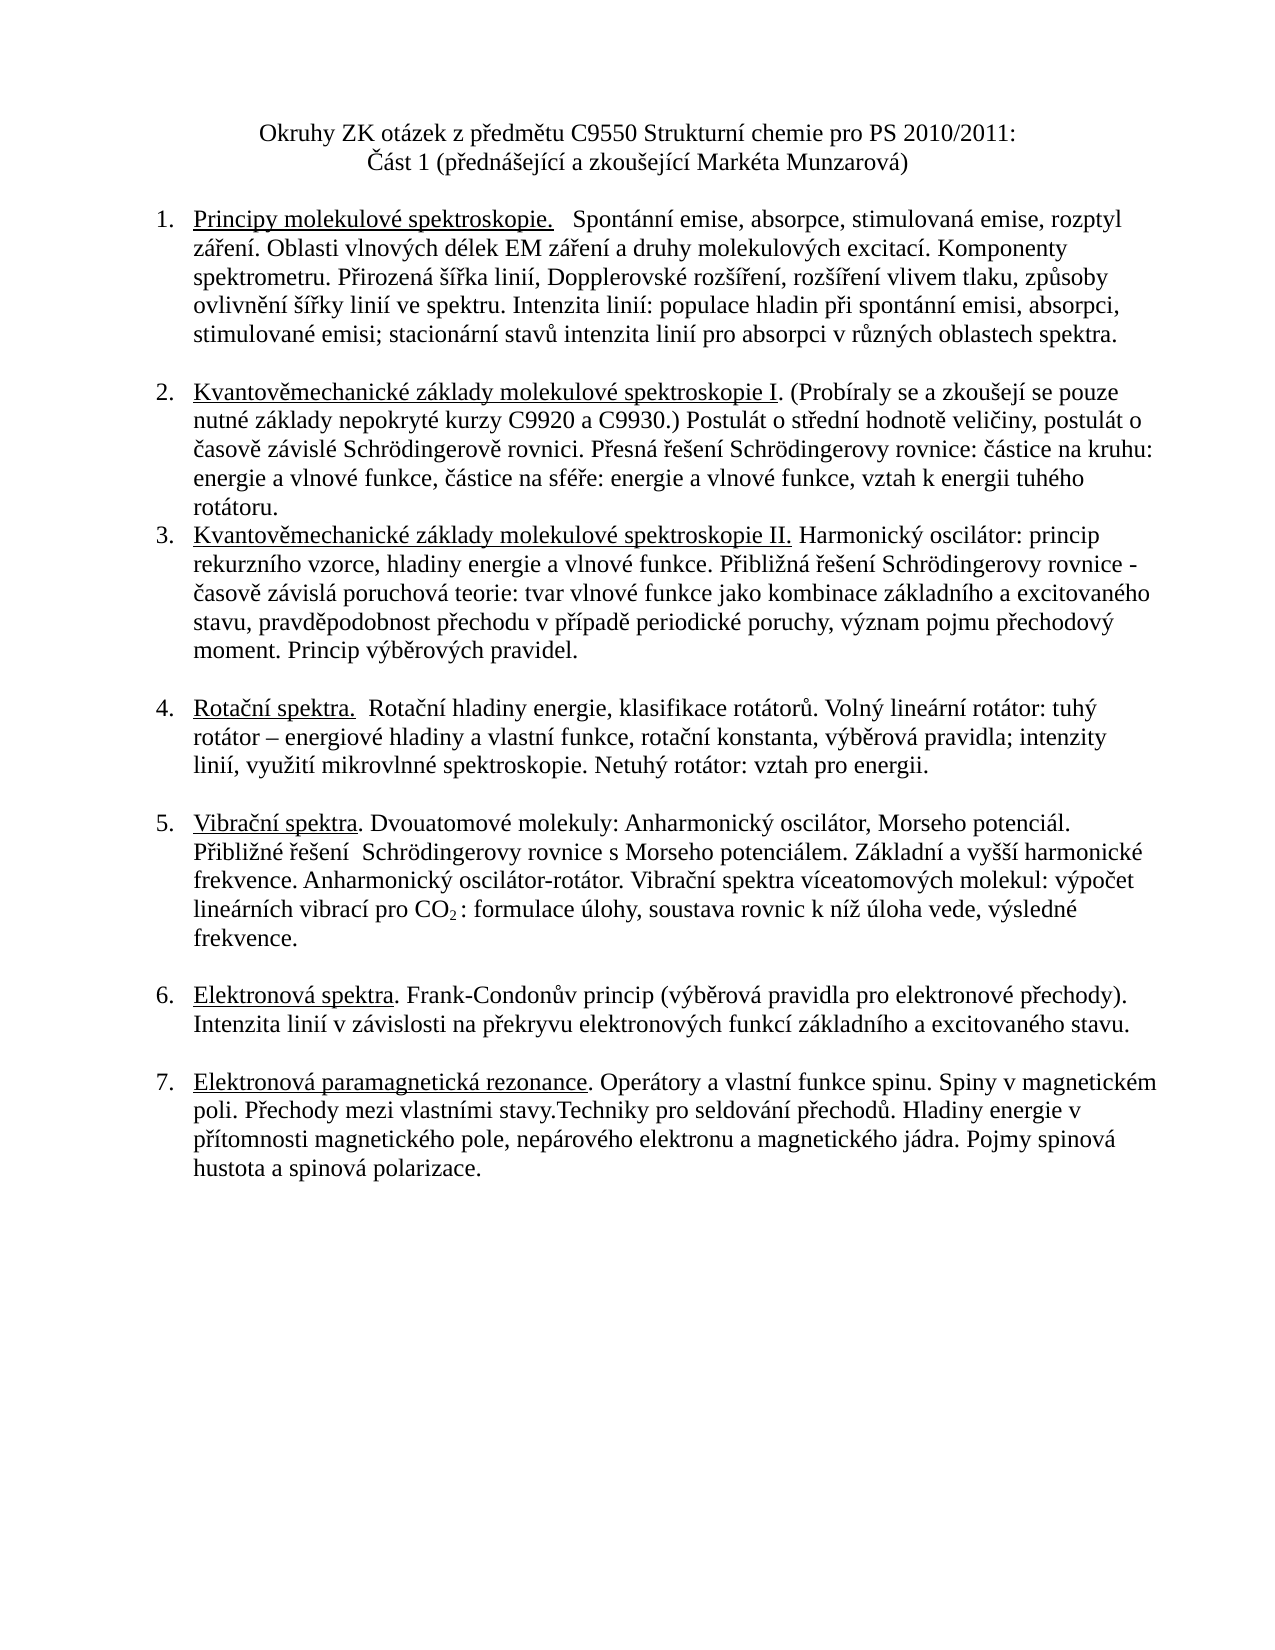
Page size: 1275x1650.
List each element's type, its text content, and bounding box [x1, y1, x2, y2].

list Kvantověmechanické základy molekulové spektroskopie II. Harmonický oscilátor: princip rekurzního vzorce, hladiny energie a vlnové funkce. Přibližná řešení Schrödingerovy rovnice - časově závislá poruchová teorie: tvar vlnové funkce jako kombinace základního a excitovaného stavu, pravděpodobnost přechodu v případě periodické poruchy, význam pojmu přechodový moment. Princip výběrových pravidel. [156, 521, 1157, 664]
list Kvantověmechanické základy molekulové spektroskopie I. (Probíraly se a zkoušejí se pouze nutné základy nepokryté kurzy C9920 a C9930.) Postulát o střední hodnotě veličiny, postulát o časově závislé Schrödingerově rovnici. Přesná řešení Schrödingerovy rovnice: částice na kruhu: energie a vlnové funkce, částice na sféře: energie a vlnové funkce, vztah k energii tuhého rotátoru. [156, 377, 1157, 521]
list Elektronová paramagnetická rezonance. Operátory a vlastní funkce spinu. Spiny v magnetickém poli. Přechody mezi vlastními stavy.Techniky pro seldování přechodů. Hladiny energie v přítomnosti magnetického pole, nepárového elektronu a magnetického jádra. Pojmy spinová hustota a spinová polarizace. [156, 1067, 1157, 1182]
list Principy molekulové spektroskopie. Spontánní emise, absorpce, stimulovaná emise, rozptyl záření. Oblasti vlnových délek EM záření a druhy molekulových excitací. Komponenty spektrometru. Přirozená šířka linií, Dopplerovské rozšíření, rozšíření vlivem tlaku, způsoby ovlivnění šířky linií ve spektru. Intenzita linií: populace hladin při spontánní emisi, absorpci, stimulované emisi; stacionární stavů intenzita linií pro absorpci v různých oblastech spektra. [156, 204, 1157, 348]
text Část 1 (přednášející a zkoušející Markéta Munzarová) [118, 147, 1157, 176]
list Vibrační spektra. Dvouatomové molekuly: Anharmonický oscilátor, Morseho potenciál. Přibližné řešení Schrödingerovy rovnice s Morseho potenciálem. Základní a vyšší harmonické frekvence. Anharmonický oscilátor-rotátor. Vibrační spektra víceatomových molekul: výpočet lineárních vibrací pro CO2 : formulace úlohy, soustava rovnic k níž úloha vede, výsledné frekvence. [156, 808, 1157, 952]
list Rotační spektra. Rotační hladiny energie, klasifikace rotátorů. Volný lineární rotátor: tuhý rotátor – energiové hladiny a vlastní funkce, rotační konstanta, výběrová pravidla; intenzity linií, využití mikrovlnné spektroskopie. Netuhý rotátor: vztah pro energii. [156, 693, 1157, 779]
text Okruhy ZK otázek z předmětu C9550 Strukturní chemie pro PS 2010/2011: [118, 118, 1157, 147]
list Elektronová spektra. Frank-Condonův princip (výběrová pravidla pro elektronové přechody). Intenzita linií v závislosti na překryvu elektronových funkcí základního a excitovaného stavu. [156, 981, 1157, 1038]
